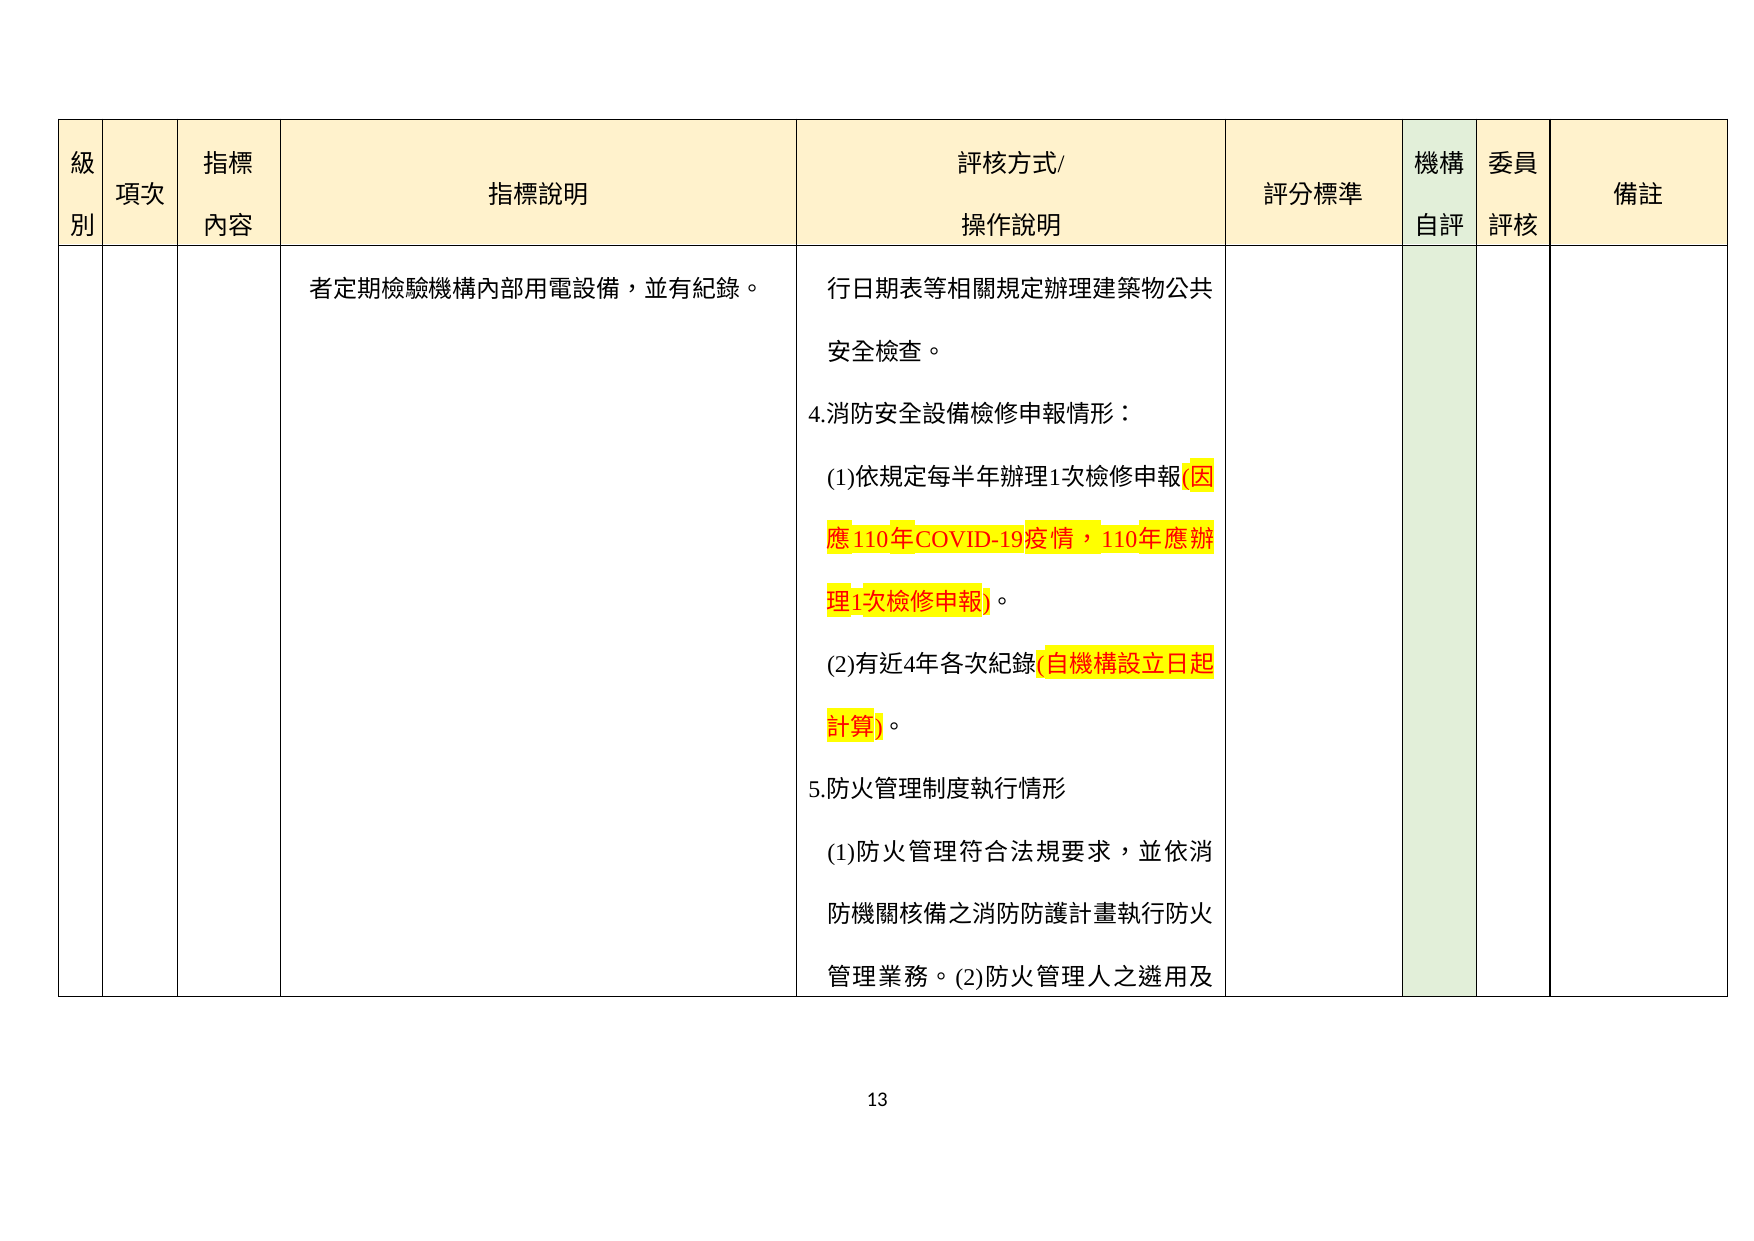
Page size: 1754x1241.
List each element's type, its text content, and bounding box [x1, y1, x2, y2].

table_header 指標 內容 [178, 120, 280, 244]
table_header 機構自評 [1403, 120, 1476, 244]
table_cell [103, 246, 177, 996]
table_header 評核方式/ 操作說明 [797, 120, 1225, 244]
table_cell [1551, 246, 1727, 996]
table_header 項次 [103, 120, 177, 244]
table_header 評分標準 [1226, 120, 1402, 244]
table_header 級別 [59, 120, 102, 244]
table_cell 行日期表等相關規定辦理建築物公共安全檢查。 4.消防安全設備檢修申報情形： (1)依規定每半年辦理1次檢修申報(因應110年COVID-19疫情，110年應辦理1次檢修申報)。 (2)有近4年各次紀錄(自機構設立日起計算)。 5.防火管理制度執行情形 (1)防火管理符合法規要求，並依消防機關核備之消防防護計畫執行防火管理業務。(2)防火管理人之遴用及 [797, 246, 1225, 996]
table_header 備註 [1551, 120, 1727, 244]
table_header 指標說明 [281, 120, 796, 244]
table_cell 者定期檢驗機構內部用電設備，並有紀錄。 [281, 246, 796, 996]
table_cell [1226, 246, 1402, 996]
table_cell [1477, 246, 1549, 996]
table_cell [59, 246, 102, 996]
table_cell [178, 246, 280, 996]
table_header 委員評核 [1477, 120, 1549, 244]
table_cell [1403, 246, 1476, 996]
